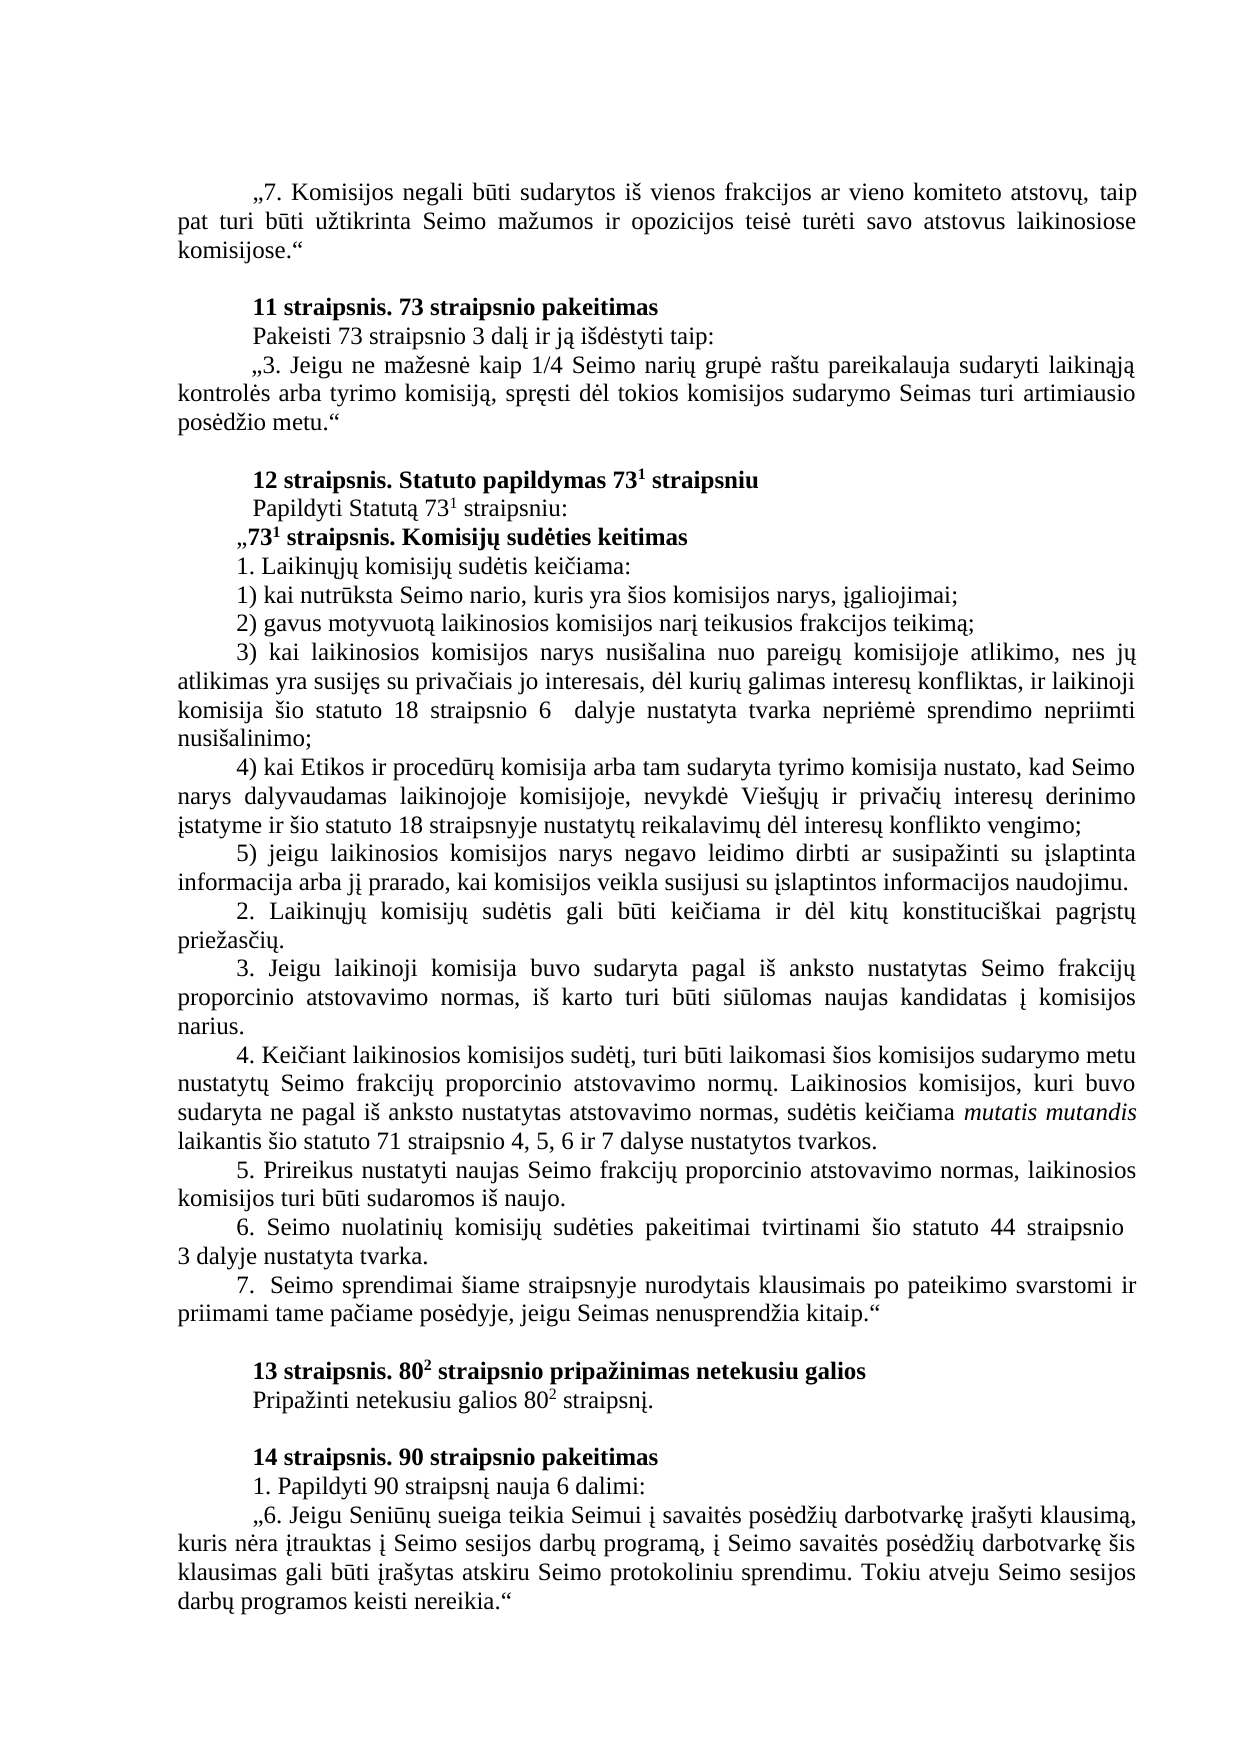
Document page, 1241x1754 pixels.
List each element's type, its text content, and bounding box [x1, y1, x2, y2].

text 12 straipsnis. Statuto papildymas 731 straipsniu [177, 465, 1137, 493]
text 6. Seimo nuolatinių komisijų sudėties pakeitimai tvirtinami šio statuto 44 straipsnio 3 dalyje nustatyta tvarka. [177, 1212, 1137, 1270]
text „6. Jeigu Seniūnų sueiga teikia Seimui į savaitės posėdžių darbotvarkę įrašyti klausimą, kuris nėra įtrauktas į Seimo sesijos darbų programą, į Seimo savaitės posėdžių darbotvarkę šis klausimas gali būti įrašytas atskiru Seimo protokoliniu sprendimu. Tokiu atveju Seimo sesijos darbų programos keisti nereikia.“ [177, 1500, 1137, 1615]
text 1) kai nutrūksta Seimo nario, kuris yra šios komisijos narys, įgaliojimai; [236, 580, 1137, 608]
text 1. Laikinųjų komisijų sudėtis keičiama: [236, 551, 1137, 580]
text Papildyti Statutą 731 straipsniu: [177, 493, 1137, 522]
text 2. Laikinųjų komisijų sudėtis gali būti keičiama ir dėl kitų konstituciškai pagrįstų priežasčių. [177, 896, 1137, 953]
text 14 straipsnis. 90 straipsnio pakeitimas [252, 1442, 1137, 1471]
text „7. Komisijos negali būti sudarytos iš vienos frakcijos ar vieno komiteto atstovų, taip pat turi būti užtikrinta Seimo mažumos ir opozicijos teisė turėti savo atstovus laikinosiose komisijose.“ [177, 177, 1137, 263]
text 1. Papildyti 90 straipsnį nauja 6 dalimi: [177, 1471, 1137, 1500]
text 3) kai laikinosios komisijos narys nusišalina nuo pareigų komisijoje atlikimo, nes jų atlikimas yra susijęs su privačiais jo interesais, dėl kurių galimas interesų konfliktas, ir laikinoji komisija šio statuto 18 straipsnio 6 dalyje nustatyta tvarka nepriėmė sprendimo nepriimti nusišalinimo; [177, 637, 1137, 752]
text 5) jeigu laikinosios komisijos narys negavo leidimo dirbti ar susipažinti su įslaptinta informacija arba jį prarado, kai komisijos veikla susijusi su įslaptintos informacijos naudojimu. [177, 838, 1137, 896]
text 2) gavus motyvuotą laikinosios komisijos narį teikusios frakcijos teikimą; [236, 608, 1137, 637]
text Pakeisti 73 straipsnio 3 dalį ir ją išdėstyti taip: [252, 321, 1136, 350]
text 5. Prireikus nustatyti naujas Seimo frakcijų proporcinio atstovavimo normas, laikinosios komisijos turi būti sudaromos iš naujo. [177, 1155, 1137, 1212]
text 7. Seimo sprendimai šiame straipsnyje nurodytais klausimais po pateikimo svarstomi ir priimami tame pačiame posėdyje, jeigu Seimas nenusprendžia kitaip.“ [177, 1270, 1137, 1327]
text Pripažinti netekusiu galios 802 straipsnį. [177, 1385, 1137, 1413]
text „731 straipsnis. Komisijų sudėties keitimas [177, 522, 1137, 551]
text 11 straipsnis. 73 straipsnio pakeitimas [177, 292, 1136, 321]
text 3. Jeigu laikinoji komisija buvo sudaryta pagal iš anksto nustatytas Seimo frakcijų proporcinio atstovavimo normas, iš karto turi būti siūlomas naujas kandidatas į komisijos narius. [177, 953, 1137, 1040]
text „3. Jeigu ne mažesnė kaip 1/4 Seimo narių grupė raštu pareikalauja sudaryti laikinąją kontrolės arba tyrimo komisiją, spręsti dėl tokios komisijos sudarymo Seimas turi artimiausio posėdžio metu.“ [177, 350, 1136, 436]
text 4. Keičiant laikinosios komisijos sudėtį, turi būti laikomasi šios komisijos sudarymo metu nustatytų Seimo frakcijų proporcinio atstovavimo normų. Laikinosios komisijos, kuri buvo sudaryta ne pagal iš anksto nustatytas atstovavimo normas, sudėtis keičiama mutatis mutandis laikantis šio statuto 71 straipsnio 4, 5, 6 ir 7 dalyse nustatytos tvarkos. [177, 1040, 1137, 1155]
text 4) kai Etikos ir procedūrų komisija arba tam sudaryta tyrimo komisija nustato, kad Seimo narys dalyvaudamas laikinojoje komisijoje, nevykdė Viešųjų ir privačių interesų derinimo įstatyme ir šio statuto 18 straipsnyje nustatytų reikalavimų dėl interesų konflikto vengimo; [177, 752, 1137, 838]
text 13 straipsnis. 802 straipsnio pripažinimas netekusiu galios [252, 1356, 1137, 1385]
